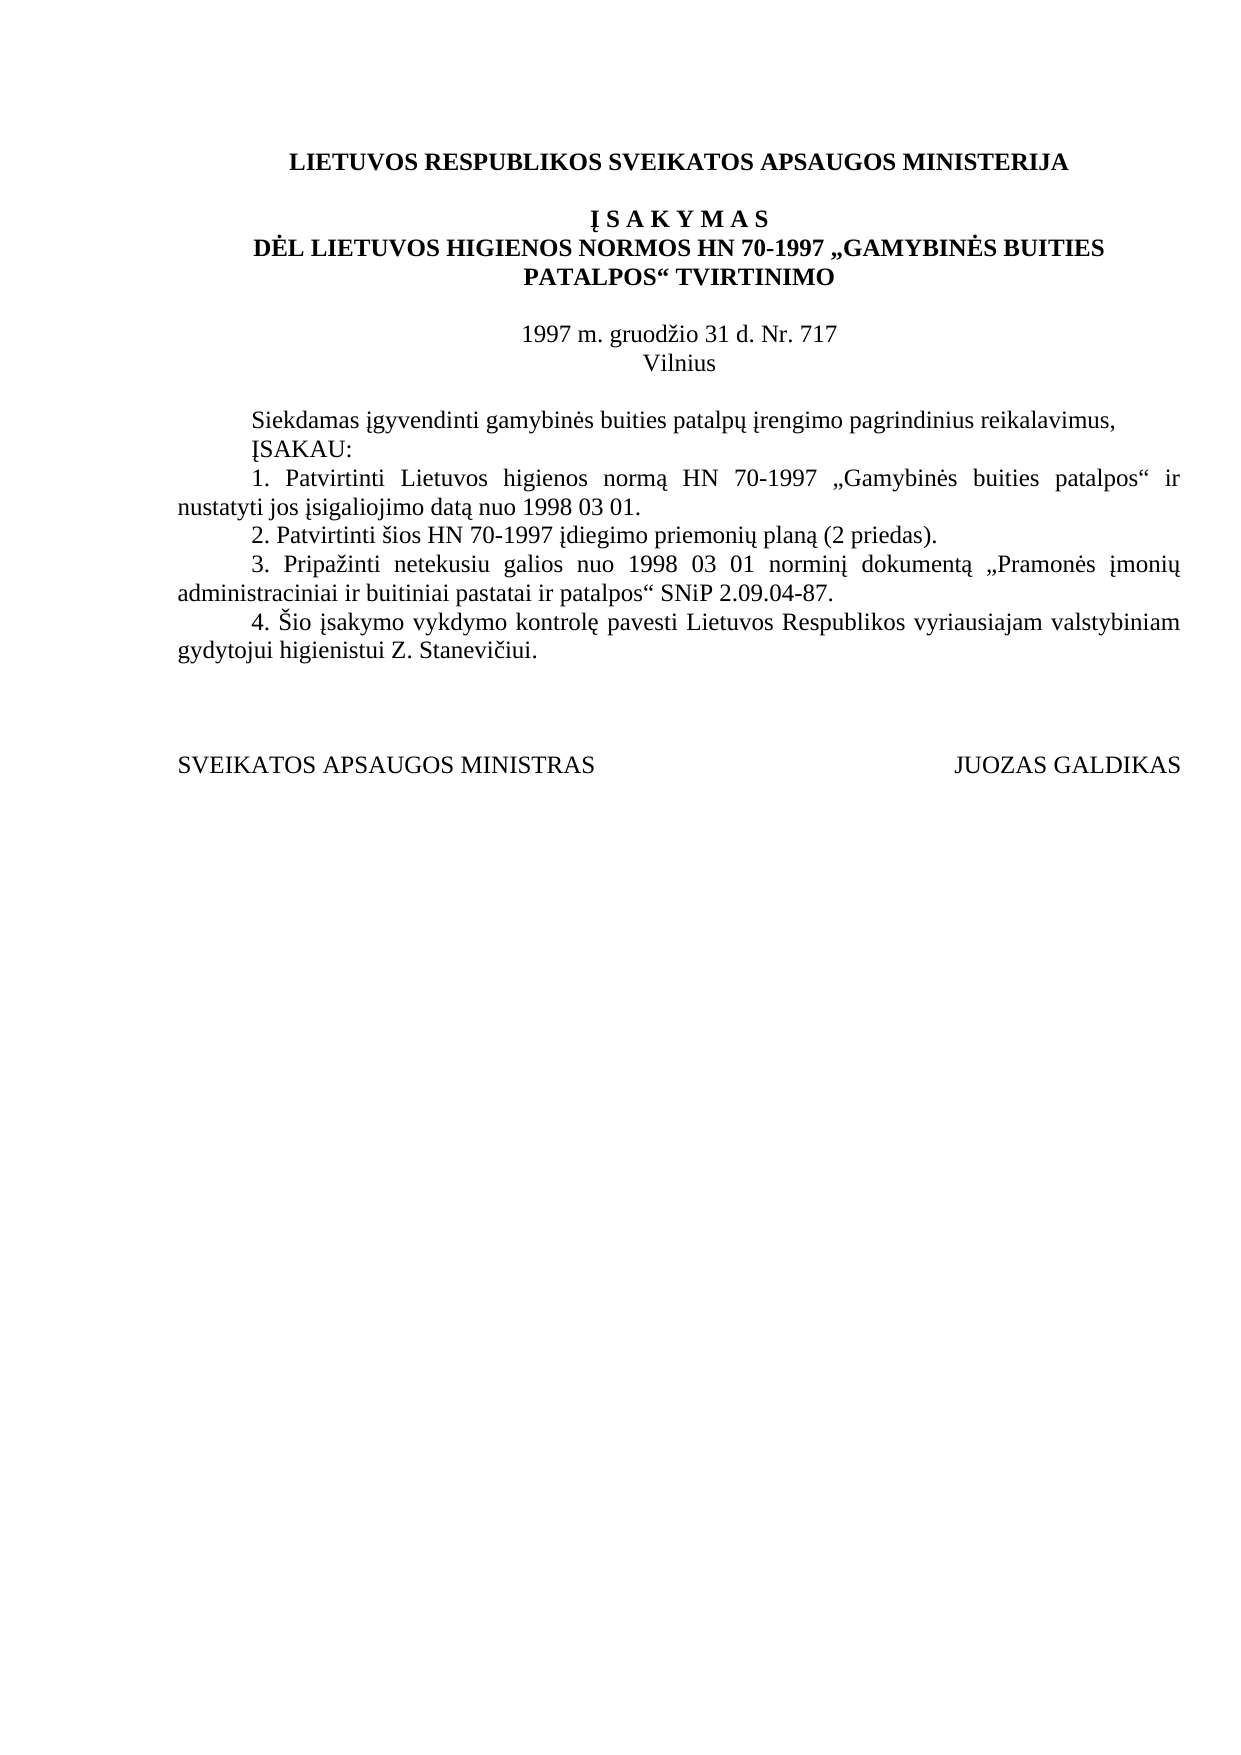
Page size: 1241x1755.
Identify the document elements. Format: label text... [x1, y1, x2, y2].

text ĮSAKAU: [177, 434, 1181, 463]
text LIETUVOS RESPUBLIKOS SVEIKATOS APSAUGOS MINISTERIJA [177, 147, 1181, 176]
text DĖL LIETUVOS HIGIENOS NORMOS HN 70-1997 „GAMYBINĖS BUITIES PATALPOS“ TVIRTINIMO [177, 233, 1181, 291]
text Į S A K Y M A S [177, 204, 1181, 233]
text 1997 m. gruodžio 31 d. Nr. 717 [177, 319, 1181, 348]
text Vilnius [177, 348, 1181, 377]
text 1. Patvirtinti Lietuvos higienos normą HN 70-1997 „Gamybinės buities patalpos“ ir nustatyti jos įsigaliojimo datą nuo 1998 03 01. [177, 463, 1181, 521]
text 2. Patvirtinti šios HN 70-1997 įdiegimo priemonių planą (2 priedas). [177, 521, 1181, 549]
text 3. Pripažinti netekusiu galios nuo 1998 03 01 norminį dokumentą „Pramonės įmonių administraciniai ir buitiniai pastatai ir patalpos“ SNiP 2.09.04-87. [177, 549, 1181, 607]
text SVEIKATOS APSAUGOS MINISTRAS JUOZAS GALDIKAS [177, 751, 1181, 779]
text Siekdamas įgyvendinti gamybinės buities patalpų įrengimo pagrindinius reikalavimus, [177, 406, 1181, 434]
text 4. Šio įsakymo vykdymo kontrolę pavesti Lietuvos Respublikos vyriausiajam valstybiniam gydytojui higienistui Z. Stanevičiui. [177, 607, 1181, 664]
